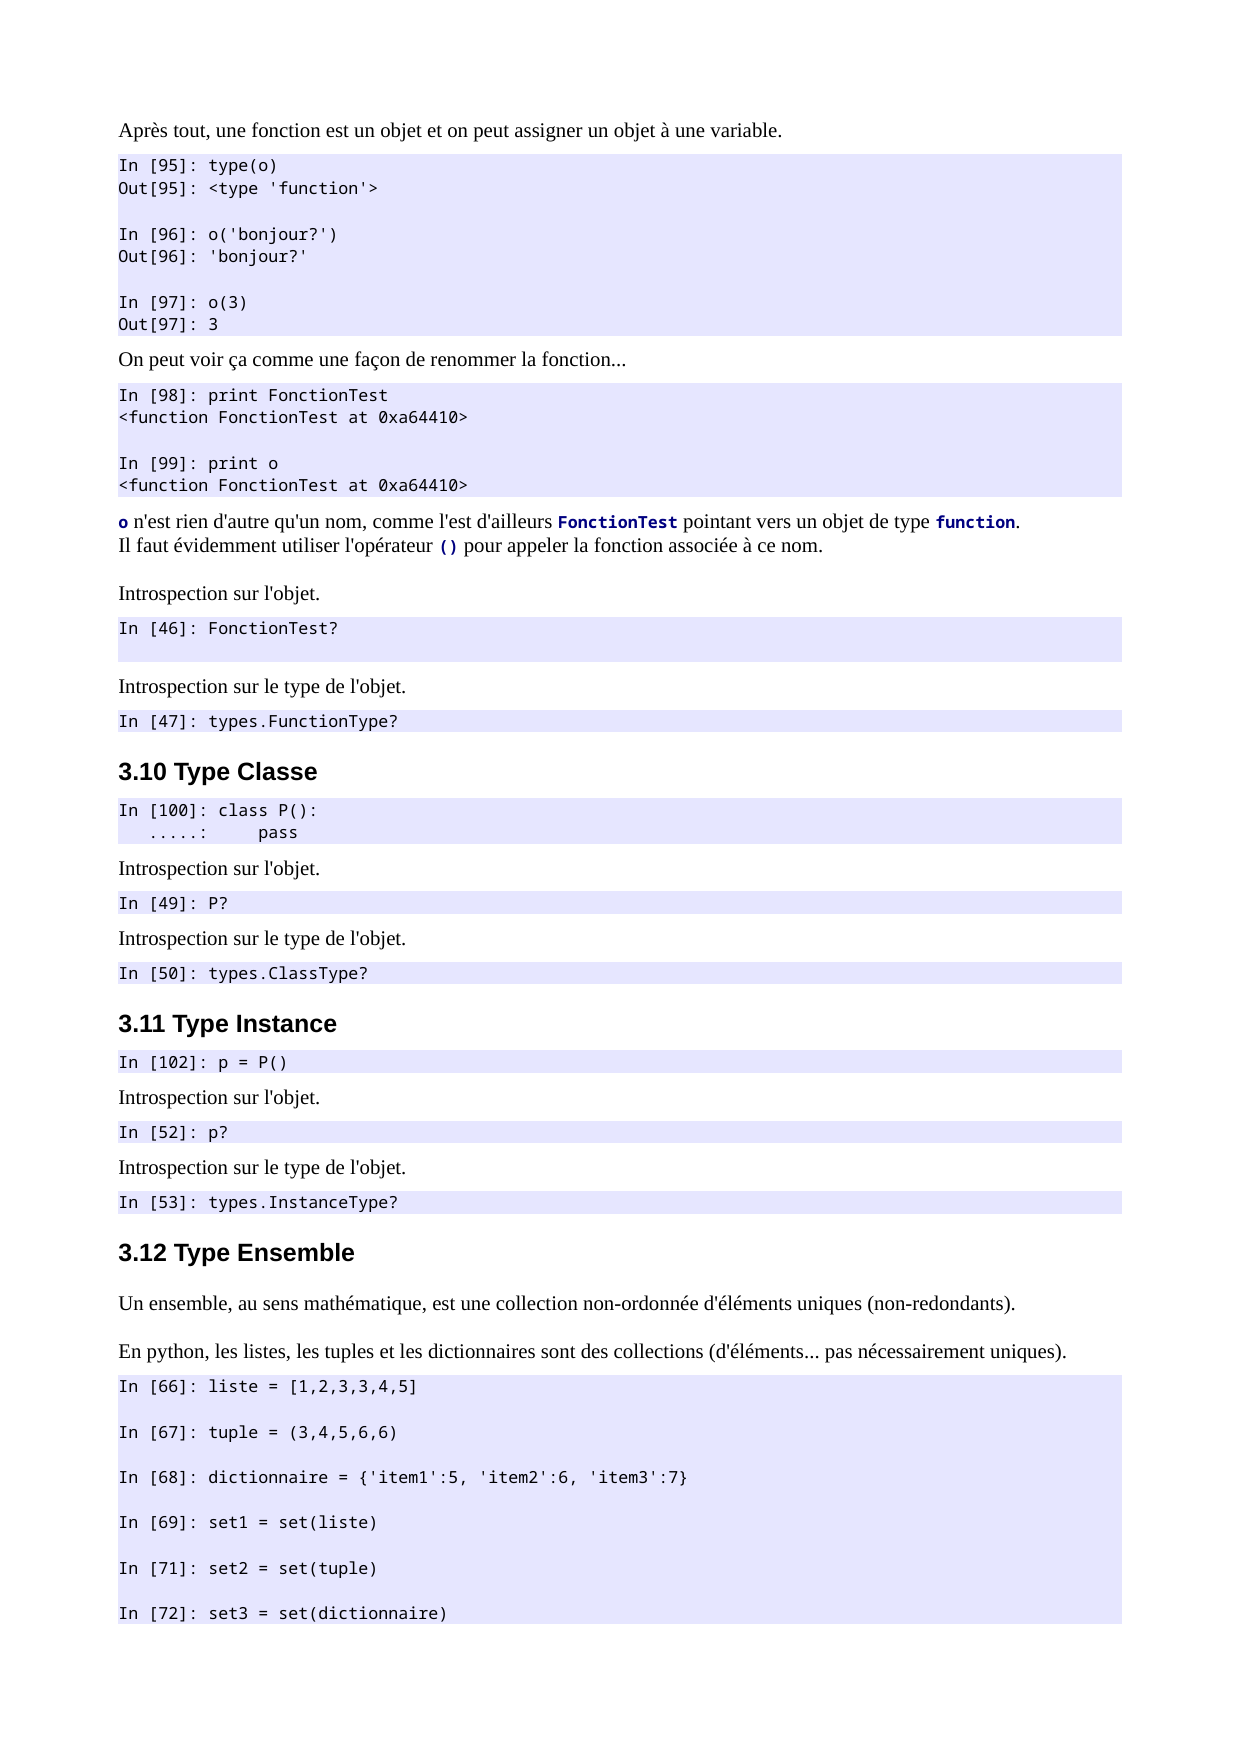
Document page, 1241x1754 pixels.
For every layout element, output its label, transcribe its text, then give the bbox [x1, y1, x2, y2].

text In [102]: p = P() [118, 1050, 1122, 1073]
text En python, les listes, les tuples et les dictionnaires sont des collections (d'éléments... pas nécessairement uniques). [118, 1339, 1122, 1363]
text In [47]: types.FunctionType? [118, 710, 1122, 732]
subtitle 3.12 Type Ensemble [118, 1238, 1122, 1267]
text Introspection sur le type de l'objet. [118, 674, 1122, 698]
text In [97]: o(3) [118, 290, 1122, 313]
text Introspection sur l'objet. [118, 1085, 1122, 1109]
text On peut voir ça comme une façon de renommer la fonction... [118, 347, 1122, 371]
subtitle 3.10 Type Classe [118, 757, 1122, 786]
text <function FonctionTest at 0xa64410> [118, 406, 1122, 429]
text In [52]: p? [118, 1121, 1122, 1143]
text Out[96]: 'bonjour?' [118, 245, 1122, 267]
text Après tout, une fonction est un objet et on peut assigner un objet à une variable. [118, 118, 1122, 142]
text In [99]: print o [118, 451, 1122, 474]
text o n'est rien d'autre qu'un nom, comme l'est d'ailleurs FonctionTest pointant vers un objet de type function. Il faut évidemment utiliser l'opérateur () pour appeler la fonction associée à ce nom. [118, 508, 1122, 557]
text Introspection sur l'objet. [118, 856, 1122, 879]
text In [53]: types.InstanceType? [118, 1191, 1122, 1214]
text Introspection sur le type de l'objet. [118, 926, 1122, 950]
text Introspection sur le type de l'objet. [118, 1155, 1122, 1179]
text In [49]: P? [118, 891, 1122, 914]
text In [72]: set3 = set(dictionnaire) [118, 1602, 1122, 1624]
text In [68]: dictionnaire = {'item1':5, 'item2':6, 'item3':7} [118, 1466, 1122, 1488]
text In [71]: set2 = set(tuple) [118, 1556, 1122, 1579]
text In [98]: print FonctionTest [118, 383, 1122, 406]
subtitle 3.11 Type Instance [118, 1009, 1122, 1038]
text In [100]: class P(): [118, 798, 1122, 821]
text In [50]: types.ClassType? [118, 962, 1122, 984]
text In [67]: tuple = (3,4,5,6,6) [118, 1420, 1122, 1443]
text In [69]: set1 = set(liste) [118, 1511, 1122, 1534]
text .....: pass [118, 821, 1122, 844]
text Out[97]: 3 [118, 313, 1122, 336]
text In [96]: o('bonjour?') [118, 222, 1122, 245]
text In [46]: FonctionTest? [118, 617, 1122, 639]
text <function FonctionTest at 0xa64410> [118, 474, 1122, 497]
text Un ensemble, au sens mathématique, est une collection non-ordonnée d'éléments uniques (non-redondants). [118, 1291, 1122, 1315]
text In [66]: liste = [1,2,3,3,4,5] [118, 1375, 1122, 1397]
text In [95]: type(o) [118, 154, 1122, 177]
text Out[95]: <type 'function'> [118, 177, 1122, 199]
text Introspection sur l'objet. [118, 581, 1122, 605]
